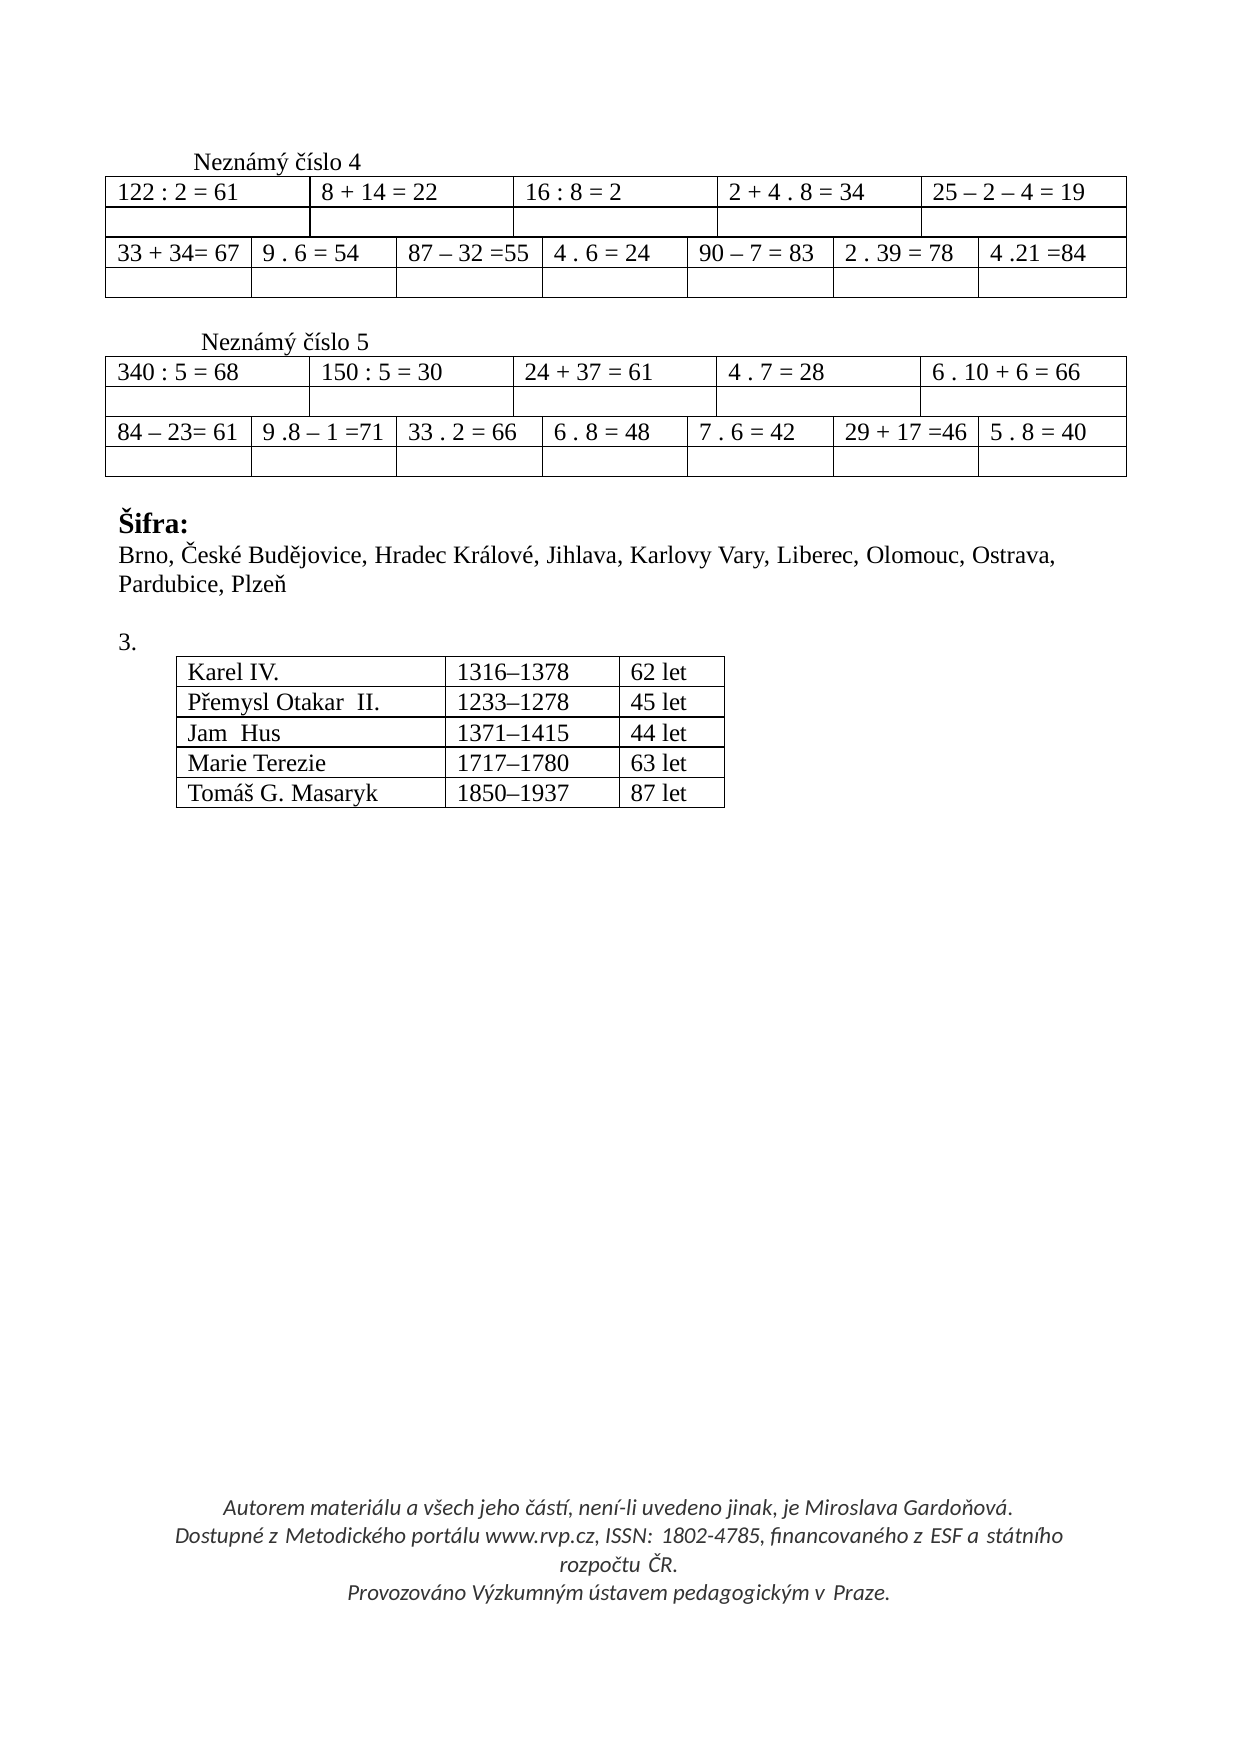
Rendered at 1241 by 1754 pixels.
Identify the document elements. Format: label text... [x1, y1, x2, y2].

table_cell [834, 268, 978, 297]
table_cell 4 .21 =84 [979, 238, 1126, 267]
table_cell [252, 447, 396, 476]
table_header 1316–1378 [446, 657, 619, 686]
text 3. [118, 627, 1122, 656]
table_cell 33 . 2 = 66 [397, 417, 542, 446]
table_cell [921, 387, 1126, 416]
table_cell 87 let [620, 778, 724, 807]
table_cell Marie Terezie [177, 748, 445, 777]
table_cell 6 . 8 = 48 [543, 417, 687, 446]
table_cell [543, 447, 687, 476]
table_cell 4 . 6 = 24 [543, 238, 687, 267]
table_cell 63 let [620, 748, 724, 777]
table_cell 9 . 6 = 54 [252, 238, 396, 267]
table_cell [688, 268, 833, 297]
text Neznámý číslo 4 [193, 147, 1122, 176]
text Neznámý číslo 5 [156, 327, 1122, 356]
table_cell [717, 387, 920, 416]
table_cell 45 let [620, 687, 724, 716]
table_header 122 : 2 = 61 [106, 177, 309, 206]
table_header 8 + 14 = 22 [311, 177, 513, 206]
table_header 150 : 5 = 30 [310, 357, 513, 386]
table_header 4 . 7 = 28 [717, 357, 920, 386]
table_header 6 . 10 + 6 = 66 [921, 357, 1126, 386]
table_cell [106, 387, 309, 416]
table_cell [397, 268, 542, 297]
table_cell 33 + 34= 67 [106, 238, 251, 267]
table_cell 44 let [620, 718, 724, 746]
table_cell 90 – 7 = 83 [688, 238, 833, 267]
table_cell [979, 268, 1126, 297]
table_header 2 + 4 . 8 = 34 [718, 177, 921, 206]
table_cell [252, 268, 396, 297]
table_header 24 + 37 = 61 [514, 357, 716, 386]
table_cell 1371–1415 [446, 718, 619, 746]
table_cell Tomáš G. Masaryk [177, 778, 445, 807]
table_cell [922, 208, 1126, 236]
table_cell Jam Hus [177, 718, 445, 746]
table_cell [106, 447, 251, 476]
table_cell 5 . 8 = 40 [979, 417, 1126, 446]
table_cell [514, 387, 716, 416]
table_cell [106, 208, 309, 236]
table_header 25 – 2 – 4 = 19 [922, 177, 1126, 206]
table_cell [514, 208, 717, 236]
table_cell [688, 447, 833, 476]
table_header Karel IV. [177, 657, 445, 686]
table_header 62 let [620, 657, 724, 686]
table_cell [834, 447, 978, 476]
table_cell 1717–1780 [446, 748, 619, 777]
table_cell 29 + 17 =46 [834, 417, 978, 446]
table_cell [543, 268, 687, 297]
table_cell [310, 387, 513, 416]
table_cell [106, 268, 251, 297]
table_cell 84 – 23= 61 [106, 417, 251, 446]
table_cell Přemysl Otakar II. [177, 687, 445, 716]
text Šifra: [118, 506, 1122, 540]
table_cell 2 . 39 = 78 [834, 238, 978, 267]
table_header 340 : 5 = 68 [106, 357, 309, 386]
table_header 16 : 8 = 2 [514, 177, 717, 206]
table_cell 1233–1278 [446, 687, 619, 716]
table_cell 7 . 6 = 42 [688, 417, 833, 446]
table_cell 9 .8 – 1 =71 [252, 417, 396, 446]
text Brno, České Budějovice, Hradec Králové, Jihlava, Karlovy Vary, Liberec, Olomouc, Ostrava, Pardubice, Plzeň [118, 540, 1122, 598]
table_cell [311, 208, 513, 236]
table_cell [718, 208, 921, 236]
table_cell [397, 447, 542, 476]
table_cell 1850–1937 [446, 778, 619, 807]
table_cell 87 – 32 =55 [397, 238, 542, 267]
table_cell [979, 447, 1126, 476]
